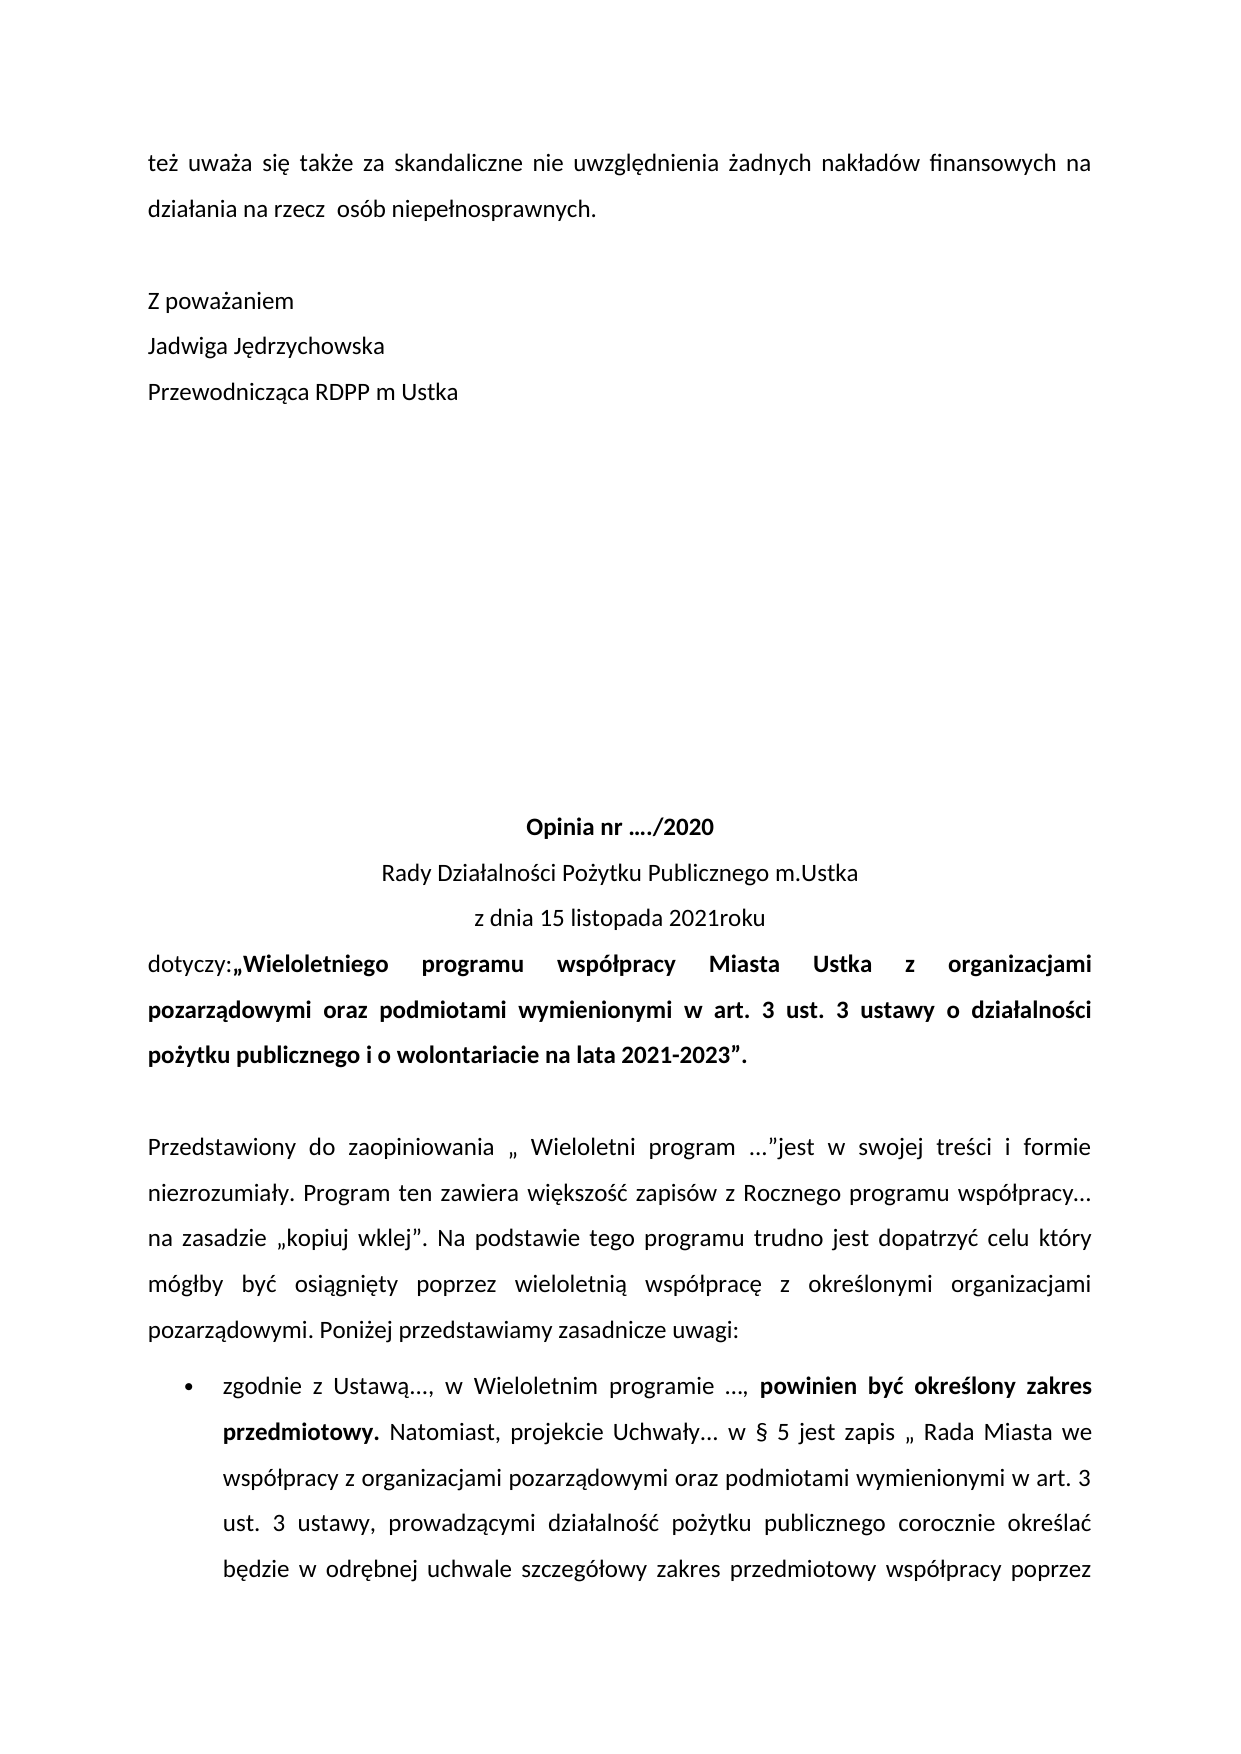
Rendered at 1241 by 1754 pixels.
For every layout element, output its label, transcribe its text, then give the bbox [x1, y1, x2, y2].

text Z poważaniem [148, 285, 1093, 315]
text dotyczy:„Wieloletniego programu współpracy Miasta Ustka z organizacjami pozarządowymi oraz podmiotami wymienionymi w art. 3 ust. 3 ustawy o działalności pożytku publicznego i o wolontariacie na lata 2021-2023”. [148, 948, 1093, 1070]
text Opinia nr …./2020 [148, 811, 1093, 842]
list zgodnie z Ustawą..., w Wieloletnim programie …, powinien być określony zakres przedmiotowy. Natomiast, projekcie Uchwały... w § 5 jest zapis „ Rada Miasta we współpracy z organizacjami pozarządowymi oraz podmiotami wymienionymi w art. 3 ust. 3 ustawy, prowadzącymi działalność pożytku publicznego corocznie określać będzie w odrębnej uchwale szczegółowy zakres przedmiotowy współpracy poprzez [185, 1370, 1093, 1584]
text Rady Działalności Pożytku Publicznego m.Ustka [148, 857, 1093, 887]
text Jadwiga Jędrzychowska [148, 331, 1093, 361]
text też uważa się także za skandaliczne nie uwzględnienia żadnych nakładów finansowych na działania na rzecz osób niepełnosprawnych. [148, 148, 1093, 224]
text Przedstawiony do zaopiniowania „ Wieloletni program ...”jest w swojej treści i formie niezrozumiały. Program ten zawiera większość zapisów z Rocznego programu współpracy… na zasadzie „kopiuj wklej”. Na podstawie tego programu trudno jest dopatrzyć celu który mógłby być osiągnięty poprzez wieloletnią współpracę z określonymi organizacjami pozarządowymi. Poniżej przedstawiamy zasadnicze uwagi: [148, 1131, 1093, 1344]
text z dnia 15 listopada 2021roku [148, 902, 1093, 933]
text Przewodnicząca RDPP m Ustka [148, 376, 1093, 407]
